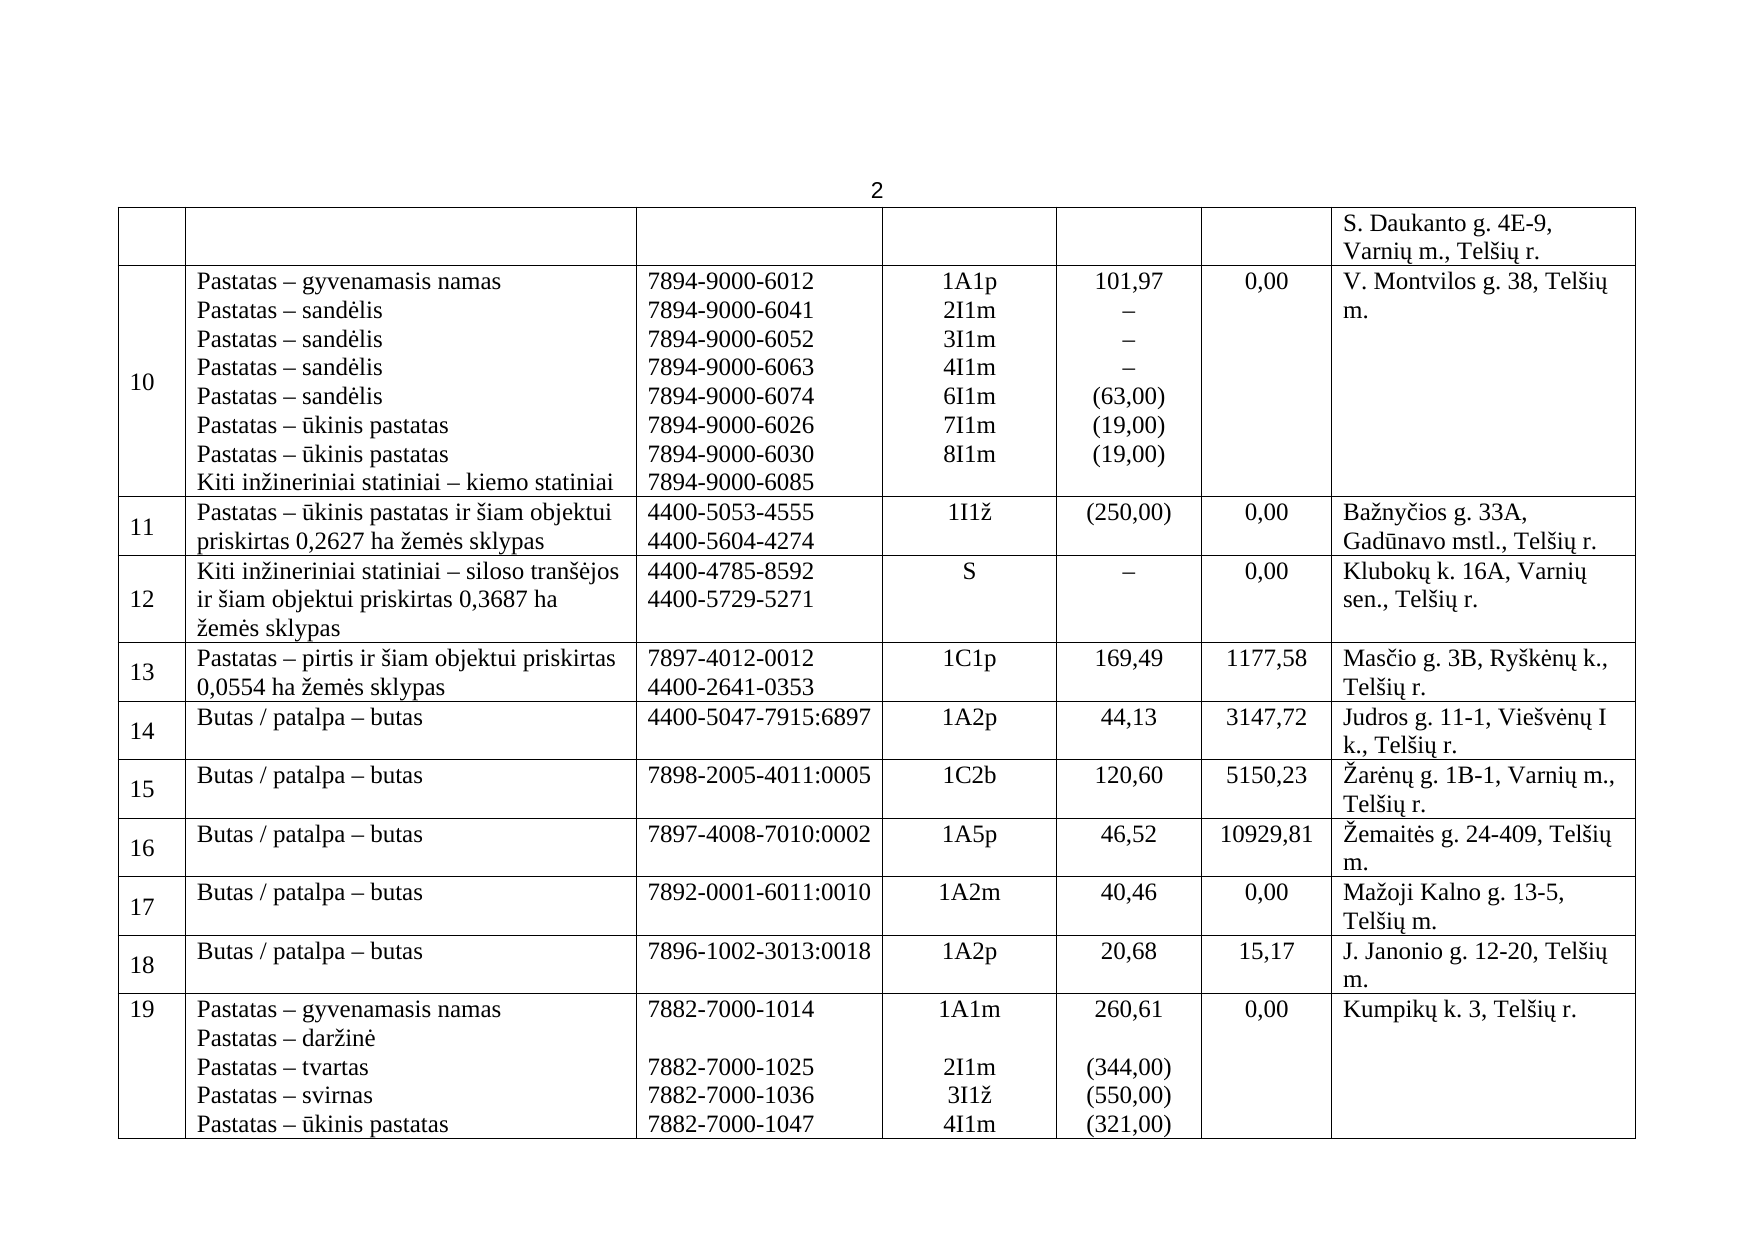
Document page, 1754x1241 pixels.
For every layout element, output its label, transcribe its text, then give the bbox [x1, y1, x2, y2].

table_cell Pastatas – ūkinis pastatas ir šiam objektui priskirtas 0,2627 ha žemės sklypas [186, 497, 636, 555]
table_cell 40,46 [1057, 877, 1201, 935]
table_cell Bažnyčios g. 33A, Gadūnavo mstl., Telšių r. [1332, 497, 1635, 555]
table_cell 7892-0001-6011:0010 [637, 877, 882, 935]
table_cell 1A2p [883, 936, 1056, 993]
table_cell Žarėnų g. 1B-1, Varnių m., Telšių r. [1332, 760, 1635, 818]
table_cell 1C1p [883, 643, 1056, 701]
table_cell 3147,72 [1202, 702, 1331, 759]
table_cell 7898-2005-4011:0005 [637, 760, 882, 818]
table_cell 1I1ž [883, 497, 1056, 555]
table_cell V. Montvilos g. 38, Telšių m. [1332, 266, 1635, 496]
table_cell 120,60 [1057, 760, 1201, 818]
table_cell 4400-5047-7915:6897 [637, 702, 882, 759]
table_cell 101,97 – – – (63,00) (19,00) (19,00) [1057, 266, 1201, 496]
table_cell 46,52 [1057, 819, 1201, 876]
table_cell Butas / patalpa – butas [186, 936, 636, 993]
table_cell 7897-4012-0012 4400-2641-0353 [637, 643, 882, 701]
table_cell [637, 208, 882, 265]
table_cell [883, 208, 1056, 265]
table_cell Butas / patalpa – butas [186, 877, 636, 935]
table_cell 7894-9000-6012 7894-9000-6041 7894-9000-6052 7894-9000-6063 7894-9000-6074 7894-9000-6026 7894-9000-6030 7894-9000-6085 [637, 266, 882, 496]
table_cell Klubokų k. 16A, Varnių sen., Telšių r. [1332, 556, 1635, 642]
table_cell 7882-7000-1014 7882-7000-1025 7882-7000-1036 7882-7000-1047 [637, 994, 882, 1138]
table_cell 15 [119, 760, 185, 818]
table_cell [1202, 208, 1331, 265]
table_cell 1A2m [883, 877, 1056, 935]
table_cell J. Janonio g. 12-20, Telšių m. [1332, 936, 1635, 993]
table_cell 0,00 [1202, 994, 1331, 1138]
table_cell 16 [119, 819, 185, 876]
table_cell [1057, 208, 1201, 265]
table_cell Žemaitės g. 24-409, Telšių m. [1332, 819, 1635, 876]
table_cell S [883, 556, 1056, 642]
table_cell [186, 208, 636, 265]
table_cell 0,00 [1202, 497, 1331, 555]
table_cell 1177,58 [1202, 643, 1331, 701]
table_cell Butas / patalpa – butas [186, 819, 636, 876]
table_cell 7897-4008-7010:0002 [637, 819, 882, 876]
table_cell 1C2b [883, 760, 1056, 818]
table_cell Pastatas – gyvenamasis namas Pastatas – sandėlis Pastatas – sandėlis Pastatas – sandėlis Pastatas – sandėlis Pastatas – ūkinis pastatas Pastatas – ūkinis pastatas Kiti inžineriniai statiniai – kiemo statiniai [186, 266, 636, 496]
table_cell 12 [119, 556, 185, 642]
table_cell 1A1m 2I1m 3I1ž 4I1m [883, 994, 1056, 1138]
table_cell (250,00) [1057, 497, 1201, 555]
table_cell Judros g. 11-1, Viešvėnų I k., Telšių r. [1332, 702, 1635, 759]
table_cell Mažoji Kalno g. 13-5, Telšių m. [1332, 877, 1635, 935]
table_cell 14 [119, 702, 185, 759]
table_cell 1A1p 2I1m 3I1m 4I1m 6I1m 7I1m 8I1m [883, 266, 1056, 496]
table_cell 20,68 [1057, 936, 1201, 993]
table_cell 0,00 [1202, 556, 1331, 642]
table_cell Kumpikų k. 3, Telšių r. [1332, 994, 1635, 1138]
table_cell 4400-5053-4555 4400-5604-4274 [637, 497, 882, 555]
table_cell [119, 208, 185, 265]
table_cell S. Daukanto g. 4E-9, Varnių m., Telšių r. [1332, 208, 1635, 265]
table_cell 5150,23 [1202, 760, 1331, 818]
table_cell 18 [119, 936, 185, 993]
table_cell 13 [119, 643, 185, 701]
table_cell Kiti inžineriniai statiniai – siloso tranšėjos ir šiam objektui priskirtas 0,3687 ha žemės sklypas [186, 556, 636, 642]
table_cell 0,00 [1202, 877, 1331, 935]
table_cell 0,00 [1202, 266, 1331, 496]
table_cell 44,13 [1057, 702, 1201, 759]
table_cell Butas / patalpa – butas [186, 702, 636, 759]
table_cell 10 [119, 266, 185, 496]
table_cell 7896-1002-3013:0018 [637, 936, 882, 993]
table_cell Pastatas – pirtis ir šiam objektui priskirtas 0,0554 ha žemės sklypas [186, 643, 636, 701]
table_cell Pastatas – gyvenamasis namas Pastatas – daržinė Pastatas – tvartas Pastatas – svirnas Pastatas – ūkinis pastatas [186, 994, 636, 1138]
table_cell 10929,81 [1202, 819, 1331, 876]
table_cell 19 [119, 994, 185, 1138]
table_cell 1A2p [883, 702, 1056, 759]
table_cell Butas / patalpa – butas [186, 760, 636, 818]
table_cell 260,61 (344,00) (550,00) (321,00) [1057, 994, 1201, 1138]
table_cell 169,49 [1057, 643, 1201, 701]
table_cell 1A5p [883, 819, 1056, 876]
table_cell – [1057, 556, 1201, 642]
table_cell 17 [119, 877, 185, 935]
table_cell Masčio g. 3B, Ryškėnų k., Telšių r. [1332, 643, 1635, 701]
table_cell 15,17 [1202, 936, 1331, 993]
table_cell 11 [119, 497, 185, 555]
table_cell 4400-4785-8592 4400-5729-5271 [637, 556, 882, 642]
